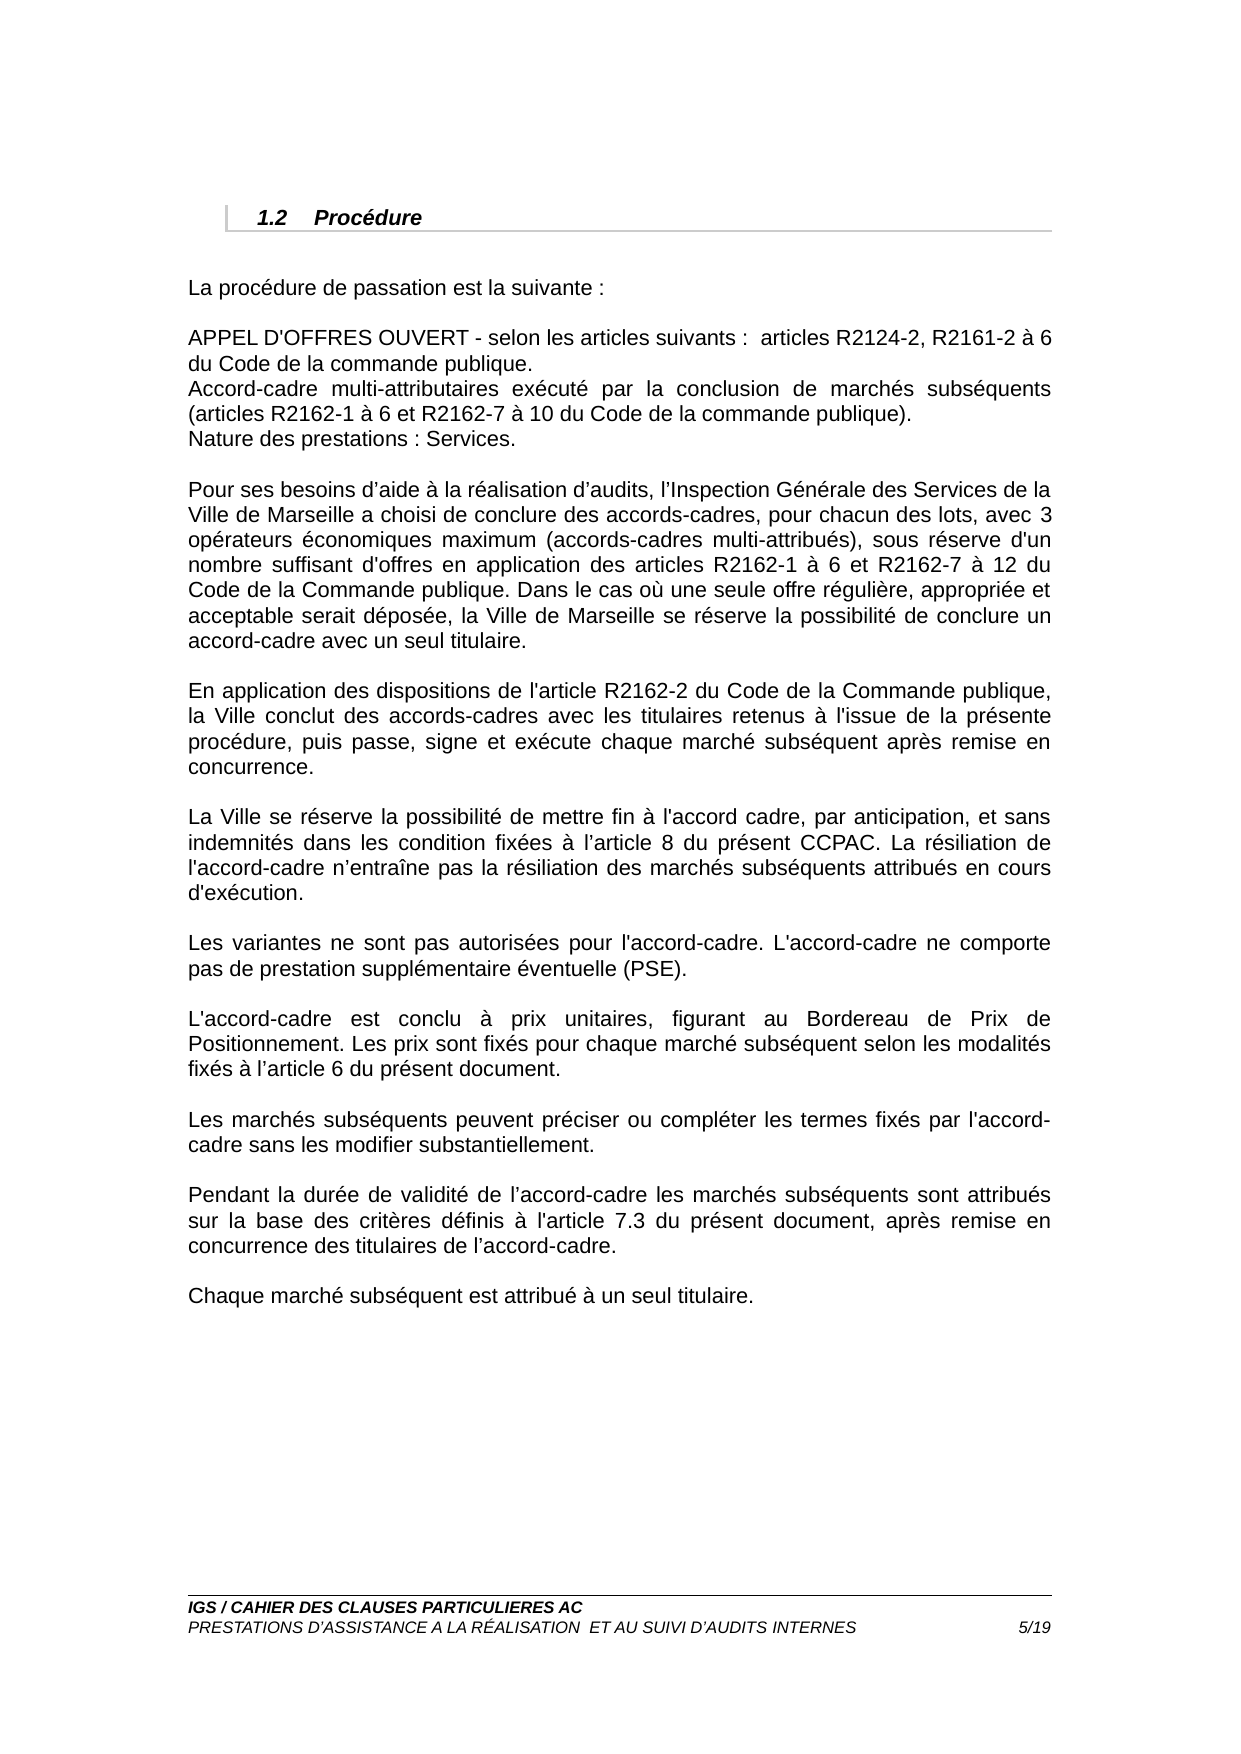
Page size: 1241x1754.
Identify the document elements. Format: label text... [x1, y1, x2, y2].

text Chaque marché subséquent est attribué à un seul titulaire. [188, 1283, 1052, 1308]
text Les marchés subséquents peuvent préciser ou compléter les termes fixés par l'accord-cadre sans les modifier substantiellement. [188, 1107, 1052, 1157]
subtitle Procédure [225, 204, 1052, 230]
text APPEL D'OFFRES OUVERT - selon les articles suivants : articles R2124-2, R2161-2 à 6 du Code de la commande publique. [188, 325, 1052, 376]
text Accord-cadre multi-attributaires exécuté par la conclusion de marchés subséquents (articles R2162-1 à 6 et R2162-7 à 10 du Code de la commande publique). [188, 376, 1052, 426]
text Les variantes ne sont pas autorisées pour l'accord-cadre. L'accord-cadre ne comporte pas de prestation supplémentaire éventuelle (PSE). [188, 930, 1052, 981]
text La procédure de passation est la suivante : [188, 275, 1052, 300]
text L'accord-cadre est conclu à prix unitaires, figurant au Bordereau de Prix de Positionnement. Les prix sont fixés pour chaque marché subséquent selon les modalités fixés à l’article 6 du présent document. [188, 1006, 1052, 1081]
text Pour ses besoins d’aide à la réalisation d’audits, l’Inspection Générale des Services de la Ville de Marseille a choisi de conclure des accords-cadres, pour chacun des lots, avec 3 opérateurs économiques maximum (accords-cadres multi-attribués), sous réserve d'un nombre suffisant d'offres en application des articles R2162-1 à 6 et R2162-7 à 12 du Code de la Commande publique. Dans le cas où une seule offre régulière, appropriée et acceptable serait déposée, la Ville de Marseille se réserve la possibilité de conclure un accord-cadre avec un seul titulaire. [188, 476, 1052, 653]
text Nature des prestations : Services. [188, 426, 1052, 451]
text La Ville se réserve la possibilité de mettre fin à l'accord cadre, par anticipation, et sans indemnités dans les condition fixées à l’article 8 du présent CCPAC. La résiliation de l'accord-cadre n’entraîne pas la résiliation des marchés subséquents attribués en cours d'exécution. [188, 804, 1052, 905]
text Pendant la durée de validité de l’accord-cadre les marchés subséquents sont attribués sur la base des critères définis à l'article 7.3 du présent document, après remise en concurrence des titulaires de l’accord-cadre. [188, 1182, 1052, 1258]
text En application des dispositions de l'article R2162-2 du Code de la Commande publique, la Ville conclut des accords-cadres avec les titulaires retenus à l'issue de la présente procédure, puis passe, signe et exécute chaque marché subséquent après remise en concurrence. [188, 678, 1052, 779]
